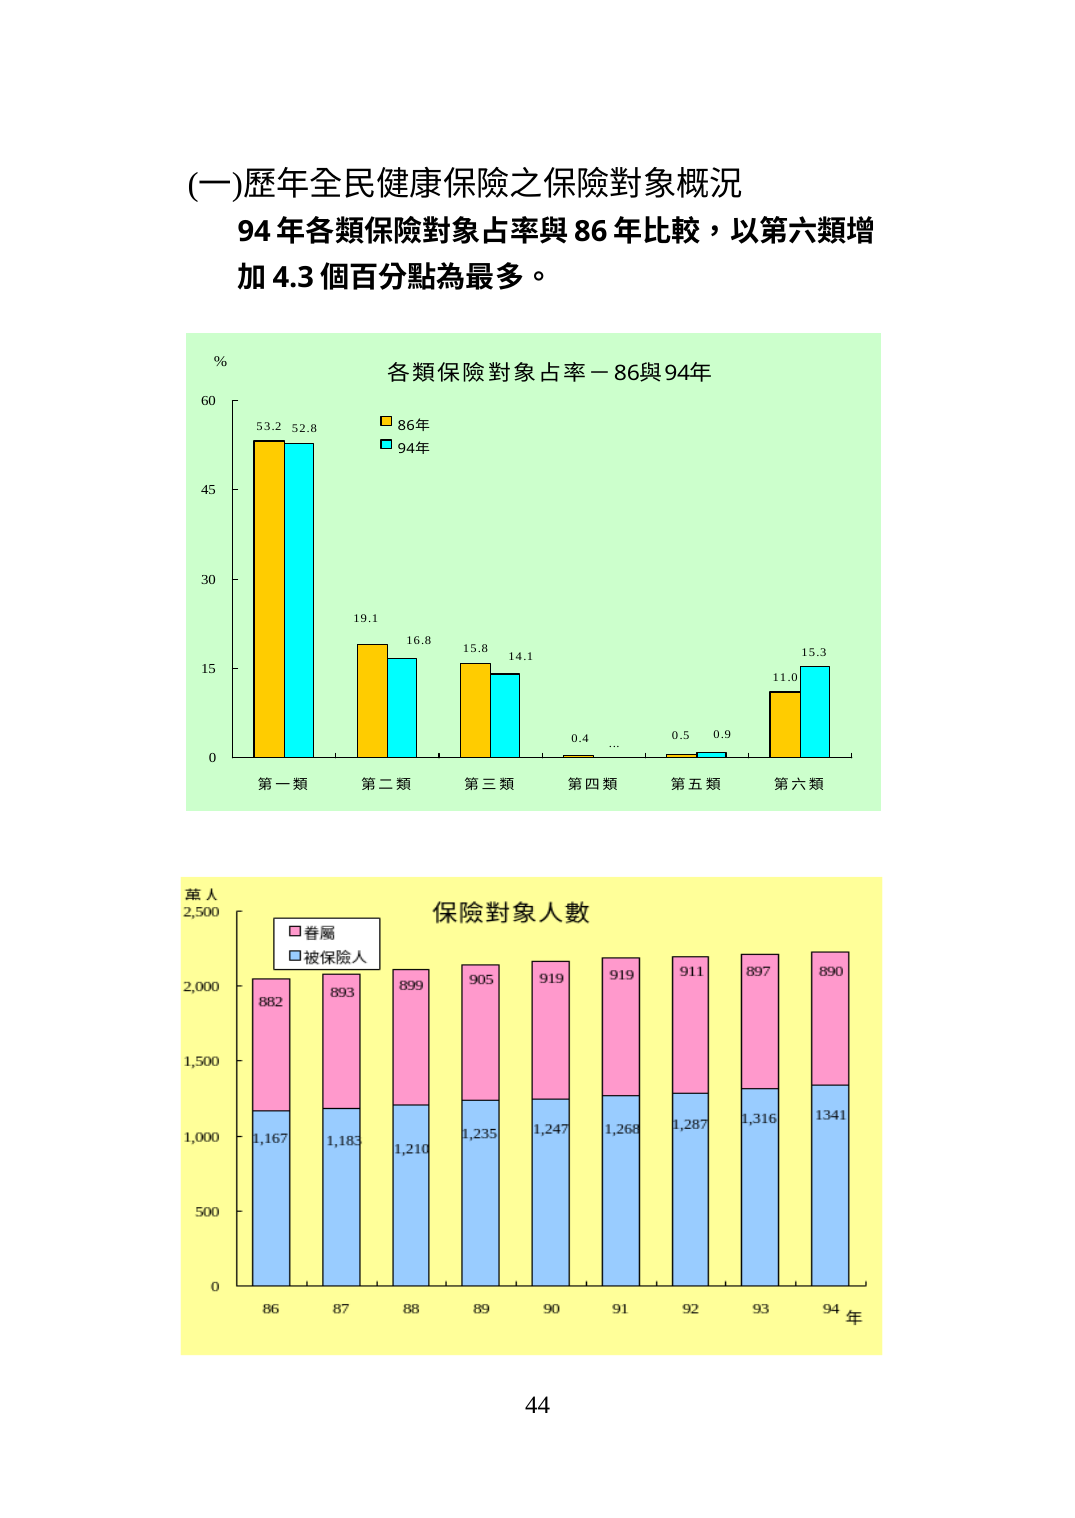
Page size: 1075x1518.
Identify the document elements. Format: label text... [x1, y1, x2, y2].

text (一)歷年全民健康保險之保險對象概況 [187, 159, 888, 205]
text 94年各類保險對象占率與86年比較，以第六類增加4.3個百分點為最多。 [237, 205, 888, 296]
